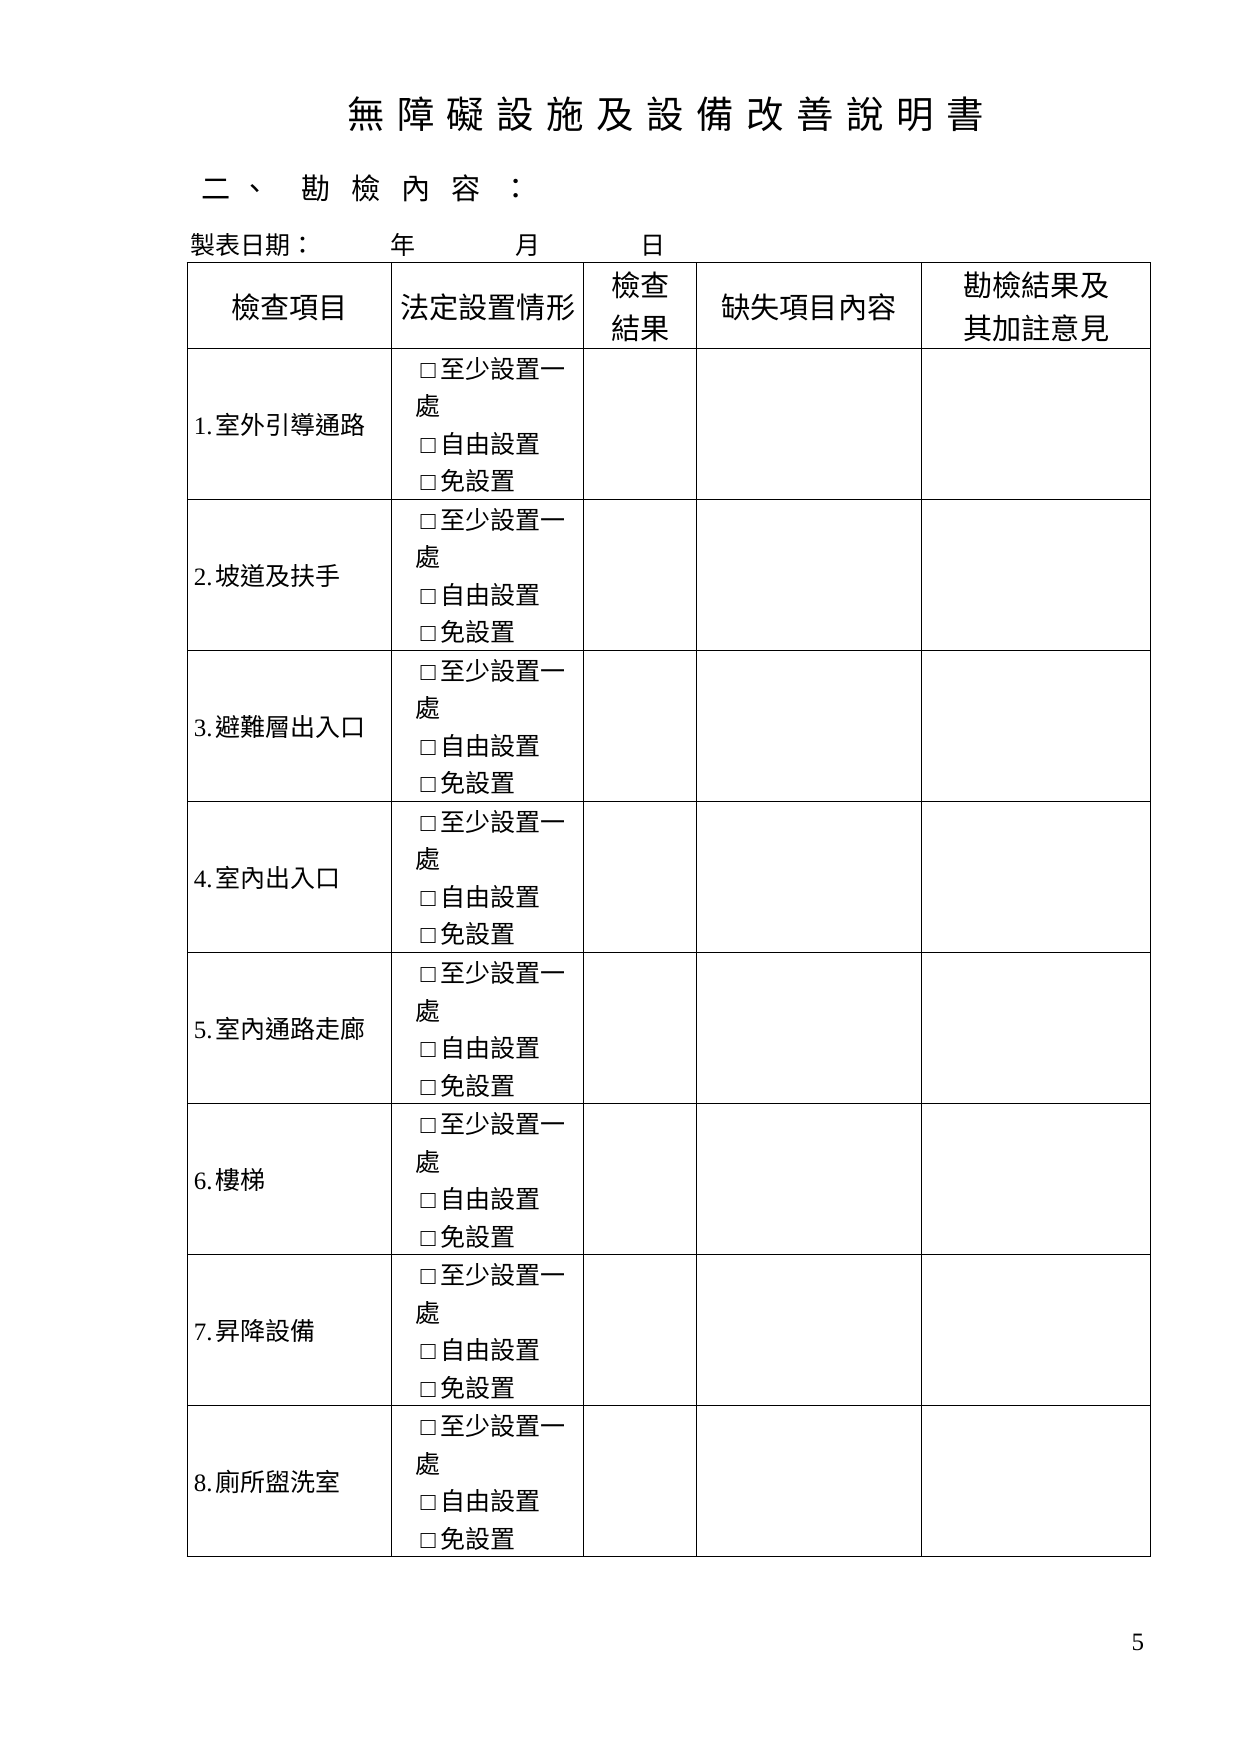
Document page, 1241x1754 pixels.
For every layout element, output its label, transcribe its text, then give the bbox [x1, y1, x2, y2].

table_cell [584, 1104, 696, 1254]
table_cell □至少設置一處 □自由設置 □免設置 [392, 500, 583, 650]
table_cell [697, 1406, 921, 1556]
table_cell [922, 1104, 1150, 1254]
table_cell □至少設置一處 □自由設置 □免設置 [392, 802, 583, 952]
table_cell □至少設置一處 □自由設置 □免設置 [392, 1406, 583, 1556]
table_cell 6.樓梯 [188, 1104, 391, 1254]
table_cell 2.坡道及扶手 [188, 500, 391, 650]
table_cell [584, 349, 696, 499]
text 二、勘檢內容： 製表日期： 年 月 日 [191, 149, 1141, 262]
table_cell □至少設置一處 □自由設置 □免設置 [392, 651, 583, 801]
table_header 檢查 結果 [584, 263, 696, 348]
table_cell 1.室外引導通路 [188, 349, 391, 499]
table_cell [922, 802, 1150, 952]
table_header 勘檢結果及 其加註意見 [922, 263, 1150, 348]
table_cell [584, 802, 696, 952]
table_cell [697, 1255, 921, 1405]
table_cell [584, 1255, 696, 1405]
table_cell [697, 500, 921, 650]
table_cell □至少設置一處 □自由設置 □免設置 [392, 953, 583, 1103]
table_cell 8.廁所盥洗室 [188, 1406, 391, 1556]
table_cell 3.避難層出入口 [188, 651, 391, 801]
table_cell 7.昇降設備 [188, 1255, 391, 1405]
table_cell [922, 1406, 1150, 1556]
table_cell [922, 349, 1150, 499]
table_cell [922, 1255, 1150, 1405]
table_cell [584, 500, 696, 650]
table_cell 4.室內出入口 [188, 802, 391, 952]
table_cell [697, 1104, 921, 1254]
table_cell [584, 1406, 696, 1556]
table_cell [697, 802, 921, 952]
table_cell 5.室內通路走廊 [188, 953, 391, 1103]
table_header 缺失項目內容 [697, 263, 921, 348]
table_cell [697, 651, 921, 801]
table_cell [922, 953, 1150, 1103]
text 無障礙設施及設備改善說明書 [191, 74, 1141, 149]
table_cell □至少設置一處 □自由設置 □免設置 [392, 1104, 583, 1254]
table_cell [697, 349, 921, 499]
table_cell [922, 651, 1150, 801]
table_header 法定設置情形 [392, 263, 583, 348]
table_cell [584, 651, 696, 801]
table_cell [922, 500, 1150, 650]
table_cell [697, 953, 921, 1103]
table_header 檢查項目 [188, 263, 391, 348]
table_cell □至少設置一處 □自由設置 □免設置 [392, 1255, 583, 1405]
table_cell □至少設置一處 □自由設置 □免設置 [392, 349, 583, 499]
table_cell [584, 953, 696, 1103]
